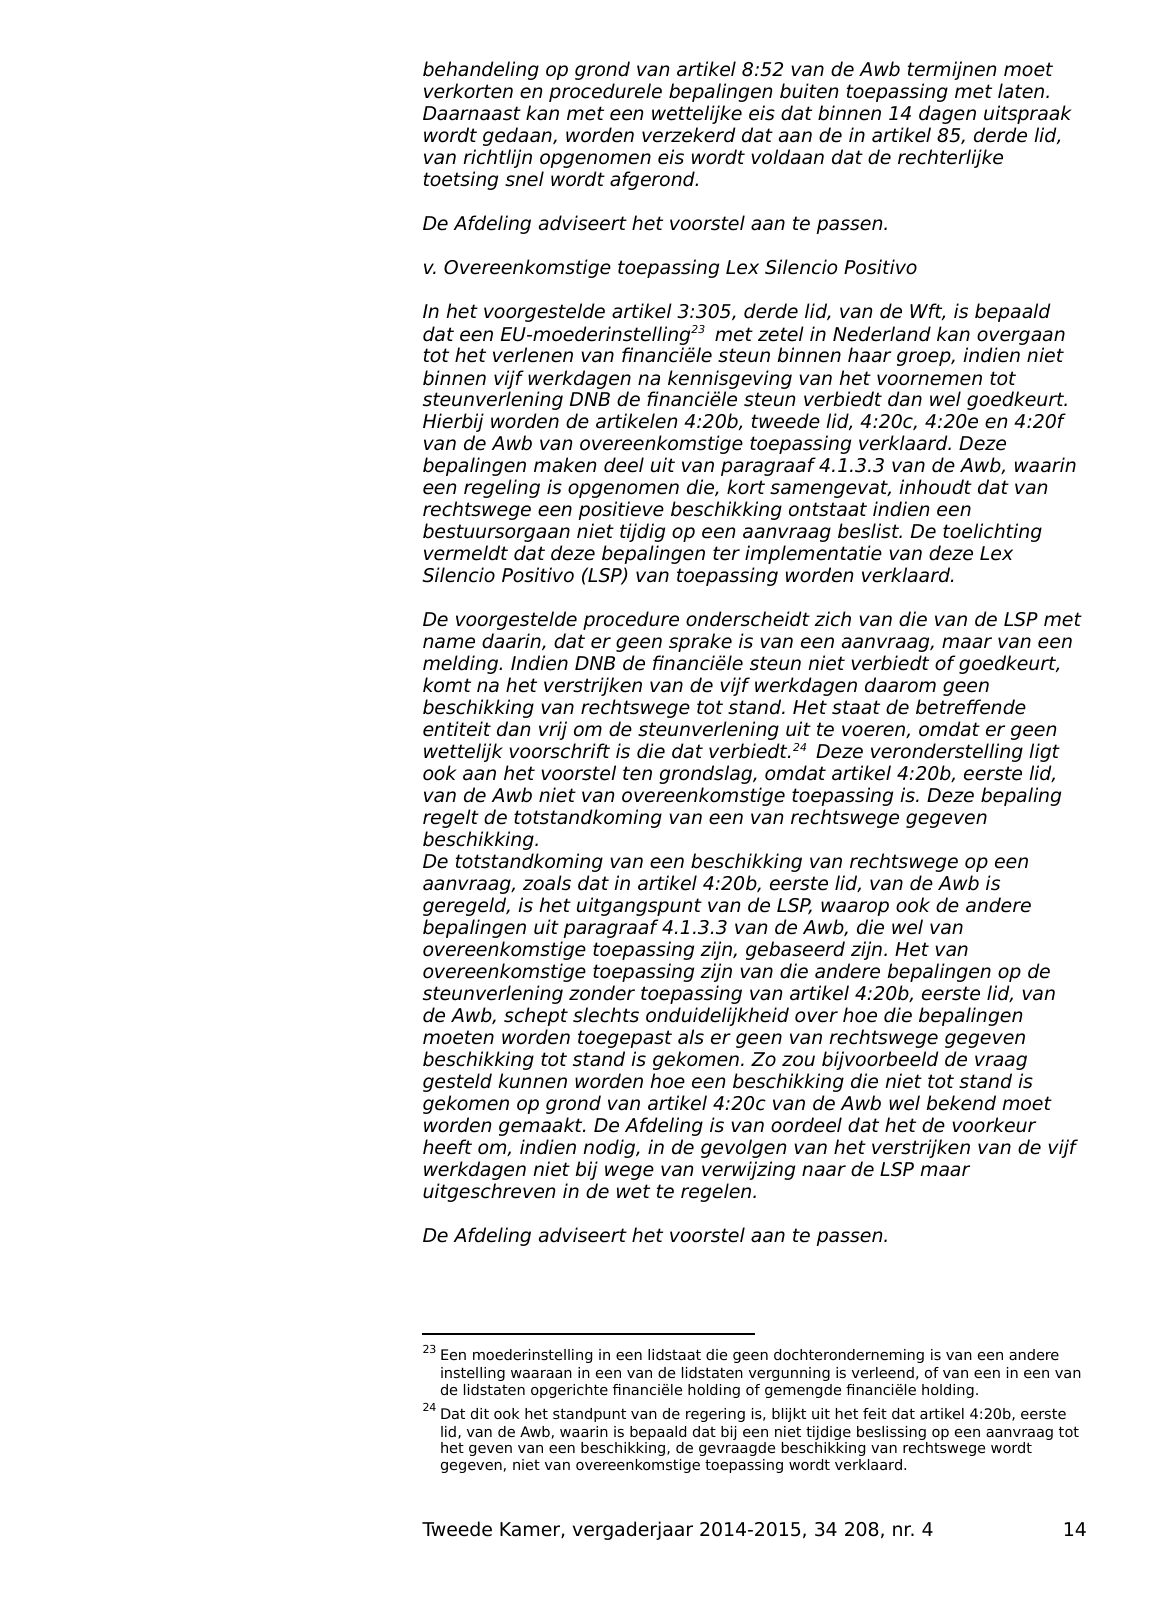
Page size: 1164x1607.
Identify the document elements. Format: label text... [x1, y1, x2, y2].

text In het voorgestelde artikel 3:305, derde lid, van de Wft, is bepaald dat een EU-moederinstelling met zetel in Nederland kan overgaan tot het verlenen van financiële steun binnen haar groep, indien niet binnen vijf werkdagen na kennisgeving van het voornemen tot steunverlening DNB de financiële steun verbiedt dan wel goedkeurt. Hierbij worden de artikelen 4:20b, tweede lid, 4:20c, 4:20e en 4:20f van de Awb van overeenkomstige toepassing verklaard. Deze bepalingen maken deel uit van paragraaf 4.1.3.3 van de Awb, waarin een regeling is opgenomen die, kort samengevat, inhoudt dat van rechtswege een positieve beschikking ontstaat indien een bestuursorgaan niet tijdig op een aanvraag beslist. De toelichting vermeldt dat deze bepalingen ter implementatie van deze Lex Silencio Positivo (LSP) van toepassing worden verklaard. [422, 301, 1087, 587]
text behandeling op grond van artikel 8:52 van de Awb termijnen moet verkorten en procedurele bepalingen buiten toepassing met laten. Daarnaast kan met een wettelijke eis dat binnen 14 dagen uitspraak wordt gedaan, worden verzekerd dat aan de in artikel 85, derde lid, van richtlijn opgenomen eis wordt voldaan dat de rechterlijke toetsing snel wordt afgerond. [422, 59, 1087, 191]
text Een moederinstelling in een lidstaat die geen dochteronderneming is van een andere instelling waaraan in een van de lidstaten vergunning is verleend, of van een in een van de lidstaten opgerichte financiële holding of gemengde financiële holding. [422, 1343, 1087, 1399]
text De Afdeling adviseert het voorstel aan te passen. [422, 213, 1087, 235]
text De totstandkoming van een beschikking van rechtswege op een aanvraag, zoals dat in artikel 4:20b, eerste lid, van de Awb is geregeld, is het uitgangspunt van de LSP, waarop ook de andere bepalingen uit paragraaf 4.1.3.3 van de Awb, die wel van overeenkomstige toepassing zijn, gebaseerd zijn. Het van overeenkomstige toepassing zijn van die andere bepalingen op de steunverlening zonder toepassing van artikel 4:20b, eerste lid, van de Awb, schept slechts onduidelijkheid over hoe die bepalingen moeten worden toegepast als er geen van rechtswege gegeven beschikking tot stand is gekomen. Zo zou bijvoorbeeld de vraag gesteld kunnen worden hoe een beschikking die niet tot stand is gekomen op grond van artikel 4:20c van de Awb wel bekend moet worden gemaakt. De Afdeling is van oordeel dat het de voorkeur heeft om, indien nodig, in de gevolgen van het verstrijken van de vijf werkdagen niet bij wege van verwijzing naar de LSP maar uitgeschreven in de wet te regelen. [422, 851, 1087, 1203]
subtitle v. Overeenkomstige toepassing Lex Silencio Positivo [422, 257, 1087, 279]
text Dat dit ook het standpunt van de regering is, blijkt uit het feit dat artikel 4:20b, eerste lid, van de Awb, waarin is bepaald dat bij een niet tijdige beslissing op een aanvraag tot het geven van een beschikking, de gevraagde beschikking van rechtswege wordt gegeven, niet van overeenkomstige toepassing wordt verklaard. [422, 1402, 1087, 1474]
text De Afdeling adviseert het voorstel aan te passen. [422, 1225, 1087, 1247]
text De voorgestelde procedure onderscheidt zich van die van de LSP met name daarin, dat er geen sprake is van een aanvraag, maar van een melding. Indien DNB de financiële steun niet verbiedt of goedkeurt, komt na het verstrijken van de vijf werkdagen daarom geen beschikking van rechtswege tot stand. Het staat de betreffende entiteit dan vrij om de steunverlening uit te voeren, omdat er geen wettelijk voorschrift is die dat verbiedt. Deze veronderstelling ligt ook aan het voorstel ten grondslag, omdat artikel 4:20b, eerste lid, van de Awb niet van overeenkomstige toepassing is. Deze bepaling regelt de totstandkoming van een van rechtswege gegeven beschikking. [422, 609, 1087, 851]
